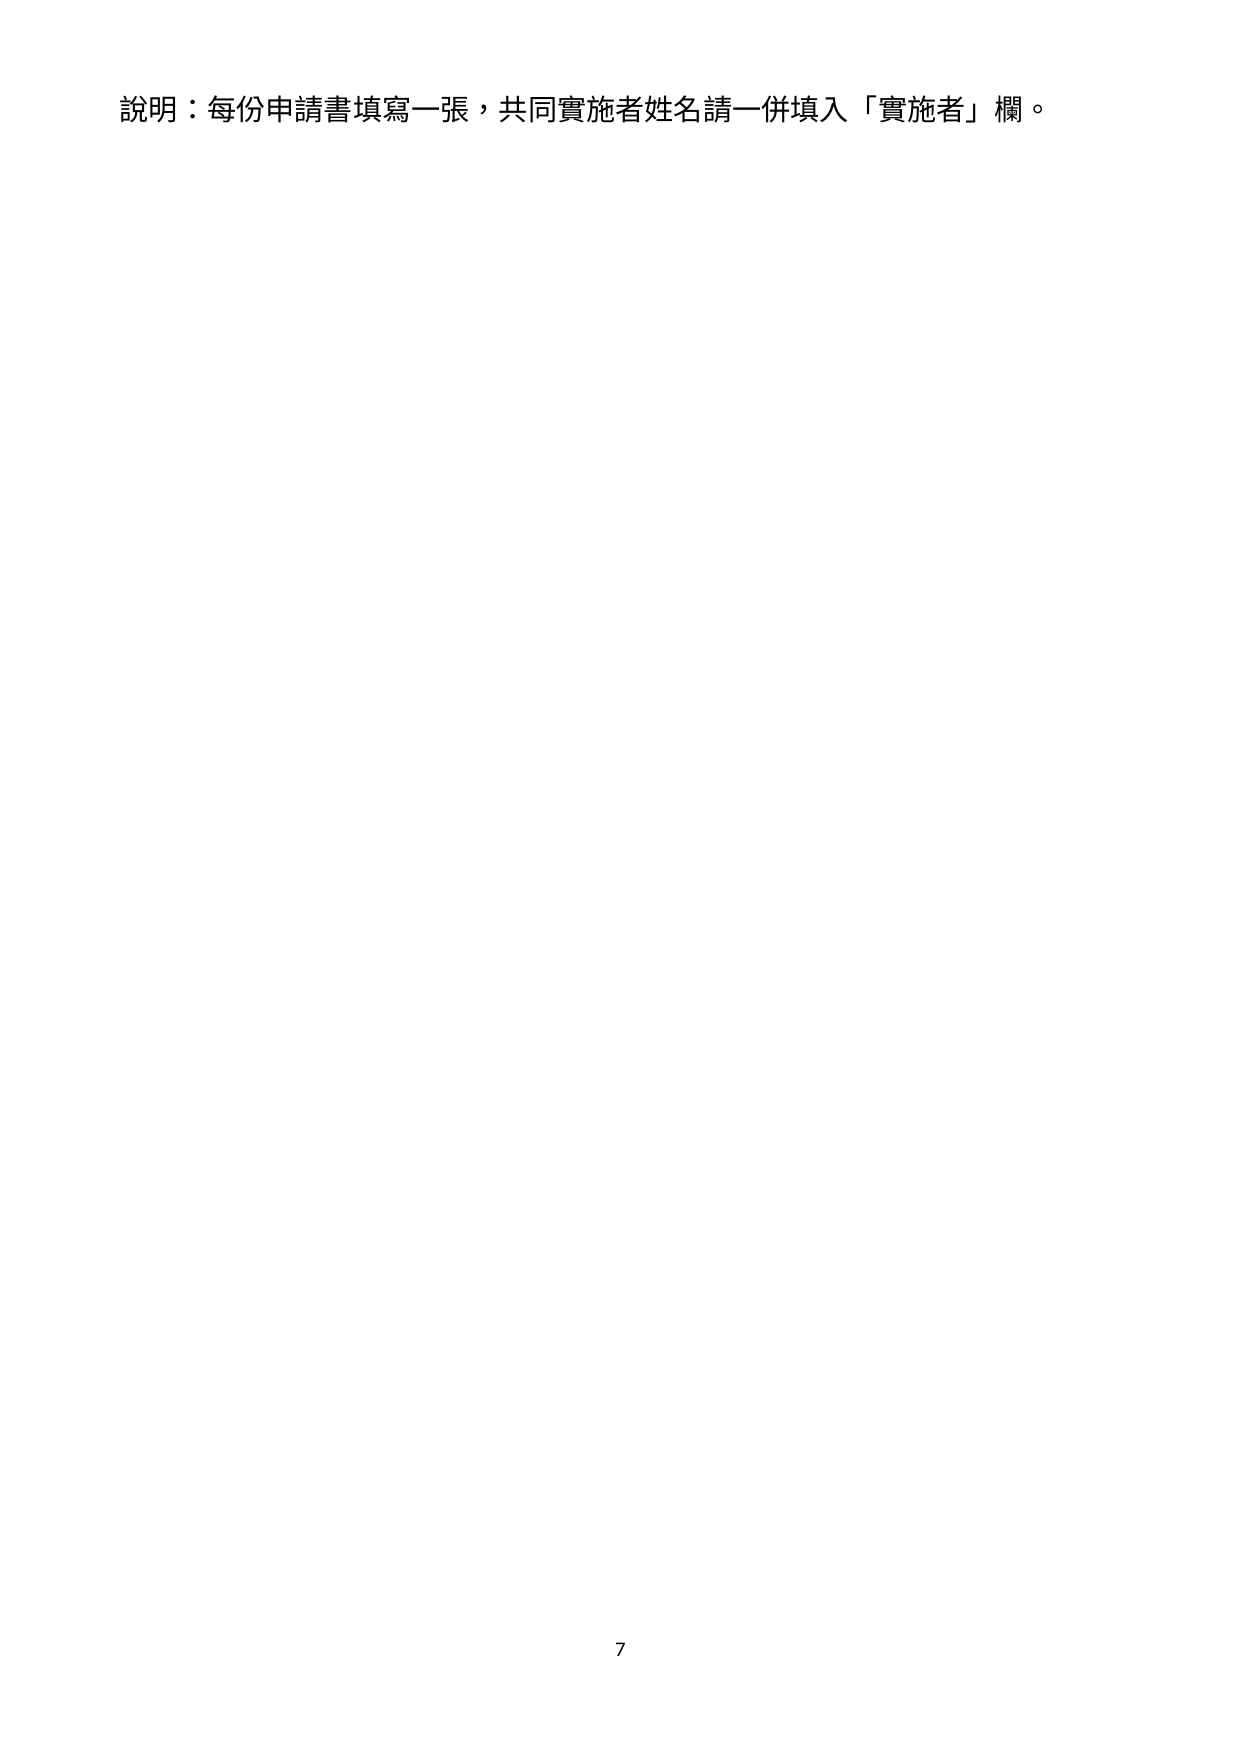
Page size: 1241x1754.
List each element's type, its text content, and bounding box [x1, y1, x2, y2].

text 說明：每份申請書填寫一張，共同實施者姓名請一併填入「實施者」欄。 [112, 66, 1128, 129]
